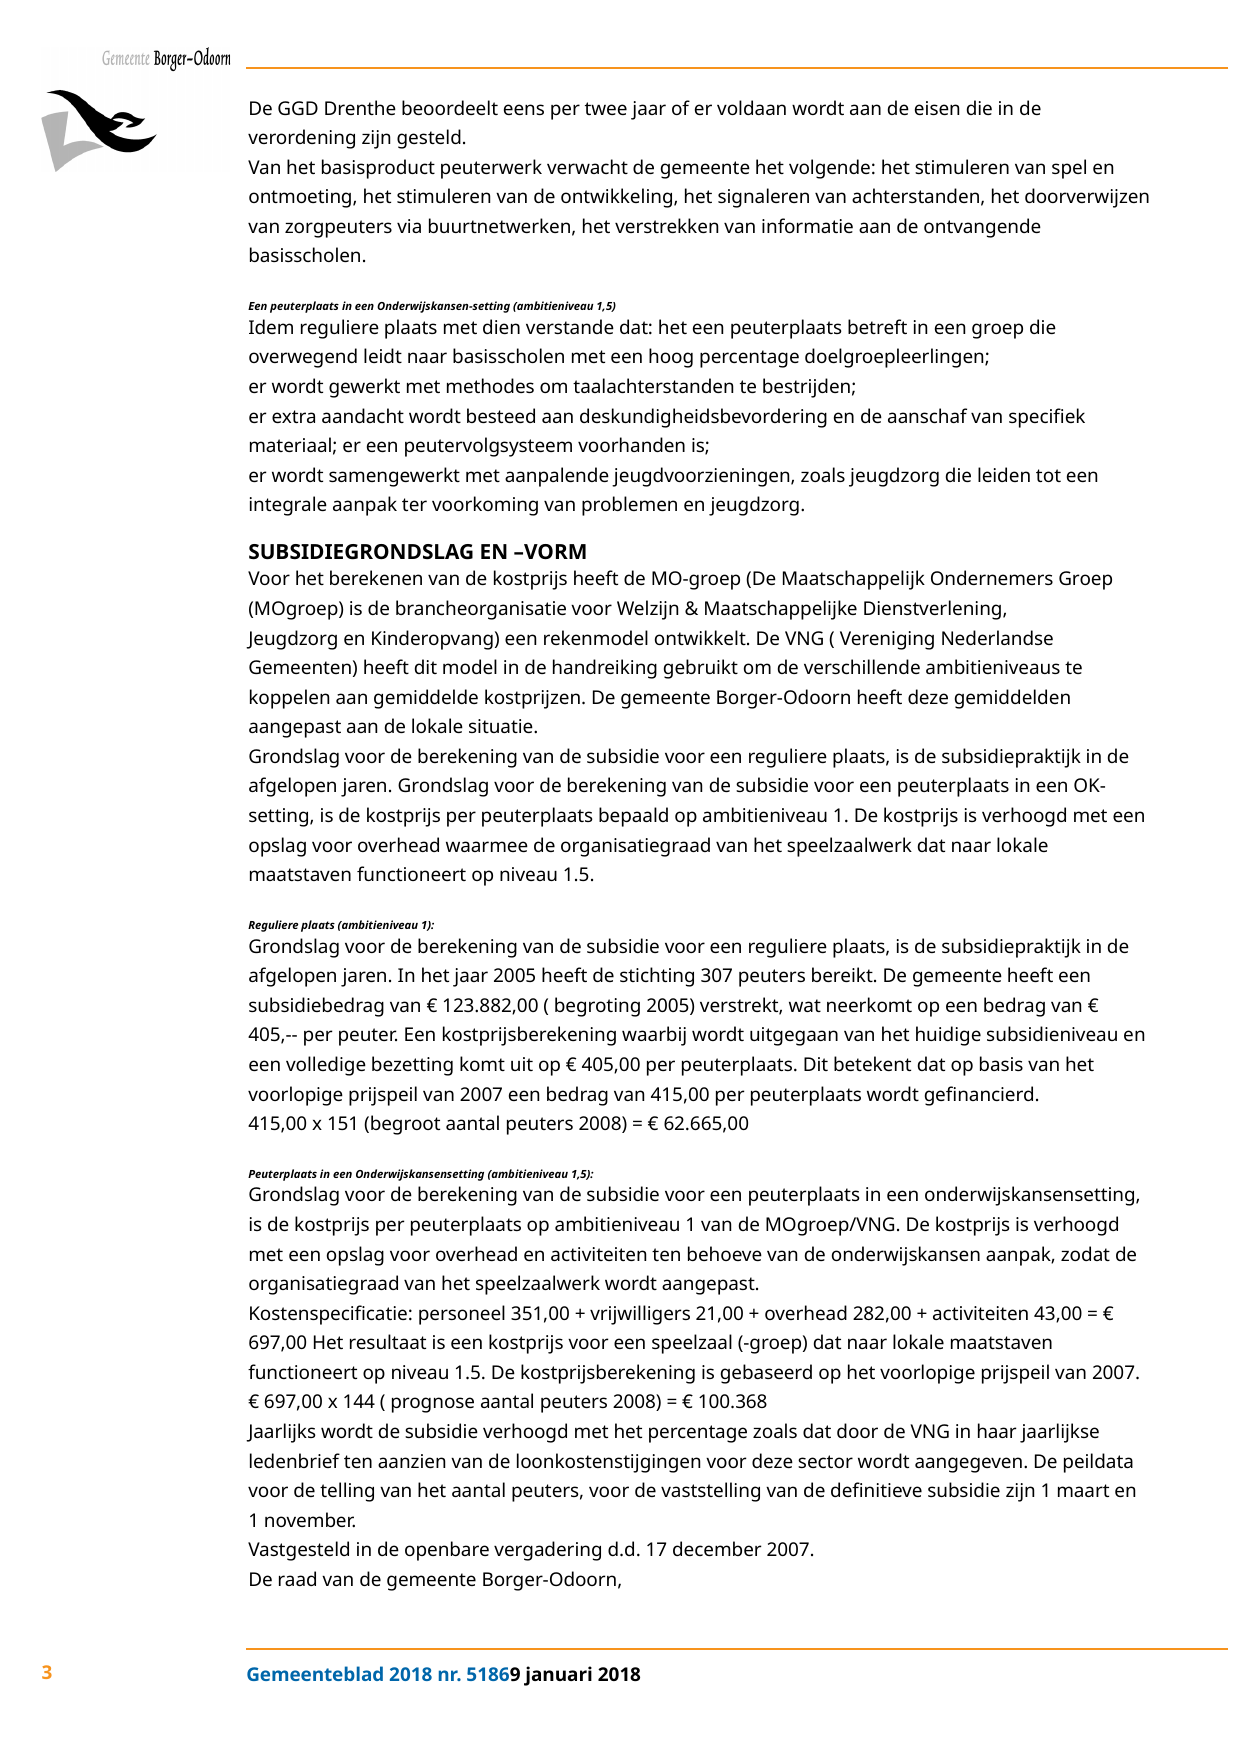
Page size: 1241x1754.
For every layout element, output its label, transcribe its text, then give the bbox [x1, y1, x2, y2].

text Grondslag voor de berekening van de subsidie voor een peuterplaats in een onderwijskansensetting, is de kostprijs per peuterplaats op ambitieniveau 1 van de MOgroep/VNG. De kostprijs is verhoogd met een opslag voor overhead en activiteiten ten behoeve van de onderwijskansen aanpak, zodat de organisatiegraad van het speelzaalwerk wordt aangepast. [248, 1182, 1152, 1296]
text Voor het berekenen van de kostprijs heeft de MO-groep (De Maatschappelijk Ondernemers Groep (MOgroep) is de brancheorganisatie voor Welzijn & Maatschappelijke Dienstverlening, [248, 566, 1152, 621]
text er wordt samengewerkt met aanpalende jeugdvoorzieningen, zoals jeugdzorg die leiden tot een integrale aanpak ter voorkoming van problemen en jeugdzorg. [248, 462, 1152, 517]
text De raad van de gemeente Borger-Odoorn, [248, 1566, 1152, 1592]
text Vastgesteld in de openbare vergadering d.d. 17 december 2007. [248, 1537, 1152, 1562]
text 415,00 x 151 (begroot aantal peuters 2008) = € 62.665,00 [248, 1110, 1152, 1136]
text Grondslag voor de berekening van de subsidie voor een reguliere plaats, is de subsidiepraktijk in de afgelopen jaren. In het jaar 2005 heeft de stichting 307 peuters bereikt. De gemeente heeft een subsidiebedrag van € 123.882,00 ( begroting 2005) verstrekt, wat neerkomt op een bedrag van € [248, 933, 1152, 1018]
text De GGD Drenthe beoordeelt eens per twee jaar of er voldaan wordt aan de eisen die in de verordening zijn gesteld. [248, 95, 1152, 150]
text Van het basisproduct peuterwerk verwacht de gemeente het volgende: het stimuleren van spel en ontmoeting, het stimuleren van de ontwikkeling, het signaleren van achterstanden, het doorverwijzen van zorgpeuters via buurtnetwerken, het verstrekken van informatie aan de ontvangende basisscholen. [248, 154, 1152, 268]
text Kostenspecificatie: personeel 351,00 + vrijwilligers 21,00 + overhead 282,00 + activiteiten 43,00 = € 697,00 Het resultaat is een kostprijs voor een speelzaal (-groep) dat naar lokale maatstaven functioneert op niveau 1.5. De kostprijsberekening is gebaseerd op het voorlopige prijspeil van 2007. [248, 1300, 1152, 1385]
text € 697,00 x 144 ( prognose aantal peuters 2008) = € 100.368 [248, 1389, 1152, 1414]
text Peuterplaats in een Onderwijskansensetting (ambitieniveau 1,5): [248, 1156, 1152, 1182]
text Jeugdzorg en Kinderopvang) een rekenmodel ontwikkelt. De VNG ( Vereniging Nederlandse Gemeenten) heeft dit model in de handreiking gebruikt om de verschillende ambitieniveaus te koppelen aan gemiddelde kostprijzen. De gemeente Borger-Odoorn heeft deze gemiddelden aangepast aan de lokale situatie. [248, 625, 1152, 739]
text SUBSIDIEGRONDSLAG EN –VORM [248, 537, 1152, 566]
text er wordt gewerkt met methodes om taalachterstanden te bestrijden; [248, 373, 1152, 399]
text Grondslag voor de berekening van de subsidie voor een reguliere plaats, is de subsidiepraktijk in de afgelopen jaren. Grondslag voor de berekening van de subsidie voor een peuterplaats in een OK-setting, is de kostprijs per peuterplaats bepaald op ambitieniveau 1. De kostprijs is verhoogd met een opslag voor overhead waarmee de organisatiegraad van het speelzaalwerk dat naar lokale maatstaven functioneert op niveau 1.5. [248, 743, 1152, 887]
text 405,-- per peuter. Een kostprijsberekening waarbij wordt uitgegaan van het huidige subsidieniveau en een volledige bezetting komt uit op € 405,00 per peuterplaats. Dit betekent dat op basis van het voorlopige prijspeil van 2007 een bedrag van 415,00 per peuterplaats wordt gefinancierd. [248, 1022, 1152, 1106]
picture [41, 47, 231, 172]
text er extra aandacht wordt besteed aan deskundigheidsbevordering en de aanschaf van specifiek materiaal; er een peutervolgsysteem voorhanden is; [248, 403, 1152, 458]
text Reguliere plaats (ambitieniveau 1): [248, 907, 1152, 933]
text Idem reguliere plaats met dien verstande dat: het een peuterplaats betreft in een groep die overwegend leidt naar basisscholen met een hoog percentage doelgroepleerlingen; [248, 314, 1152, 369]
text Jaarlijks wordt de subsidie verhoogd met het percentage zoals dat door de VNG in haar jaarlijkse ledenbrief ten aanzien van de loonkostenstijgingen voor deze sector wordt aangegeven. De peildata voor de telling van het aantal peuters, voor de vaststelling van de definitieve subsidie zijn 1 maart en 1 november. [248, 1418, 1152, 1533]
text Een peuterplaats in een Onderwijskansen-setting (ambitieniveau 1,5) [248, 288, 1152, 314]
